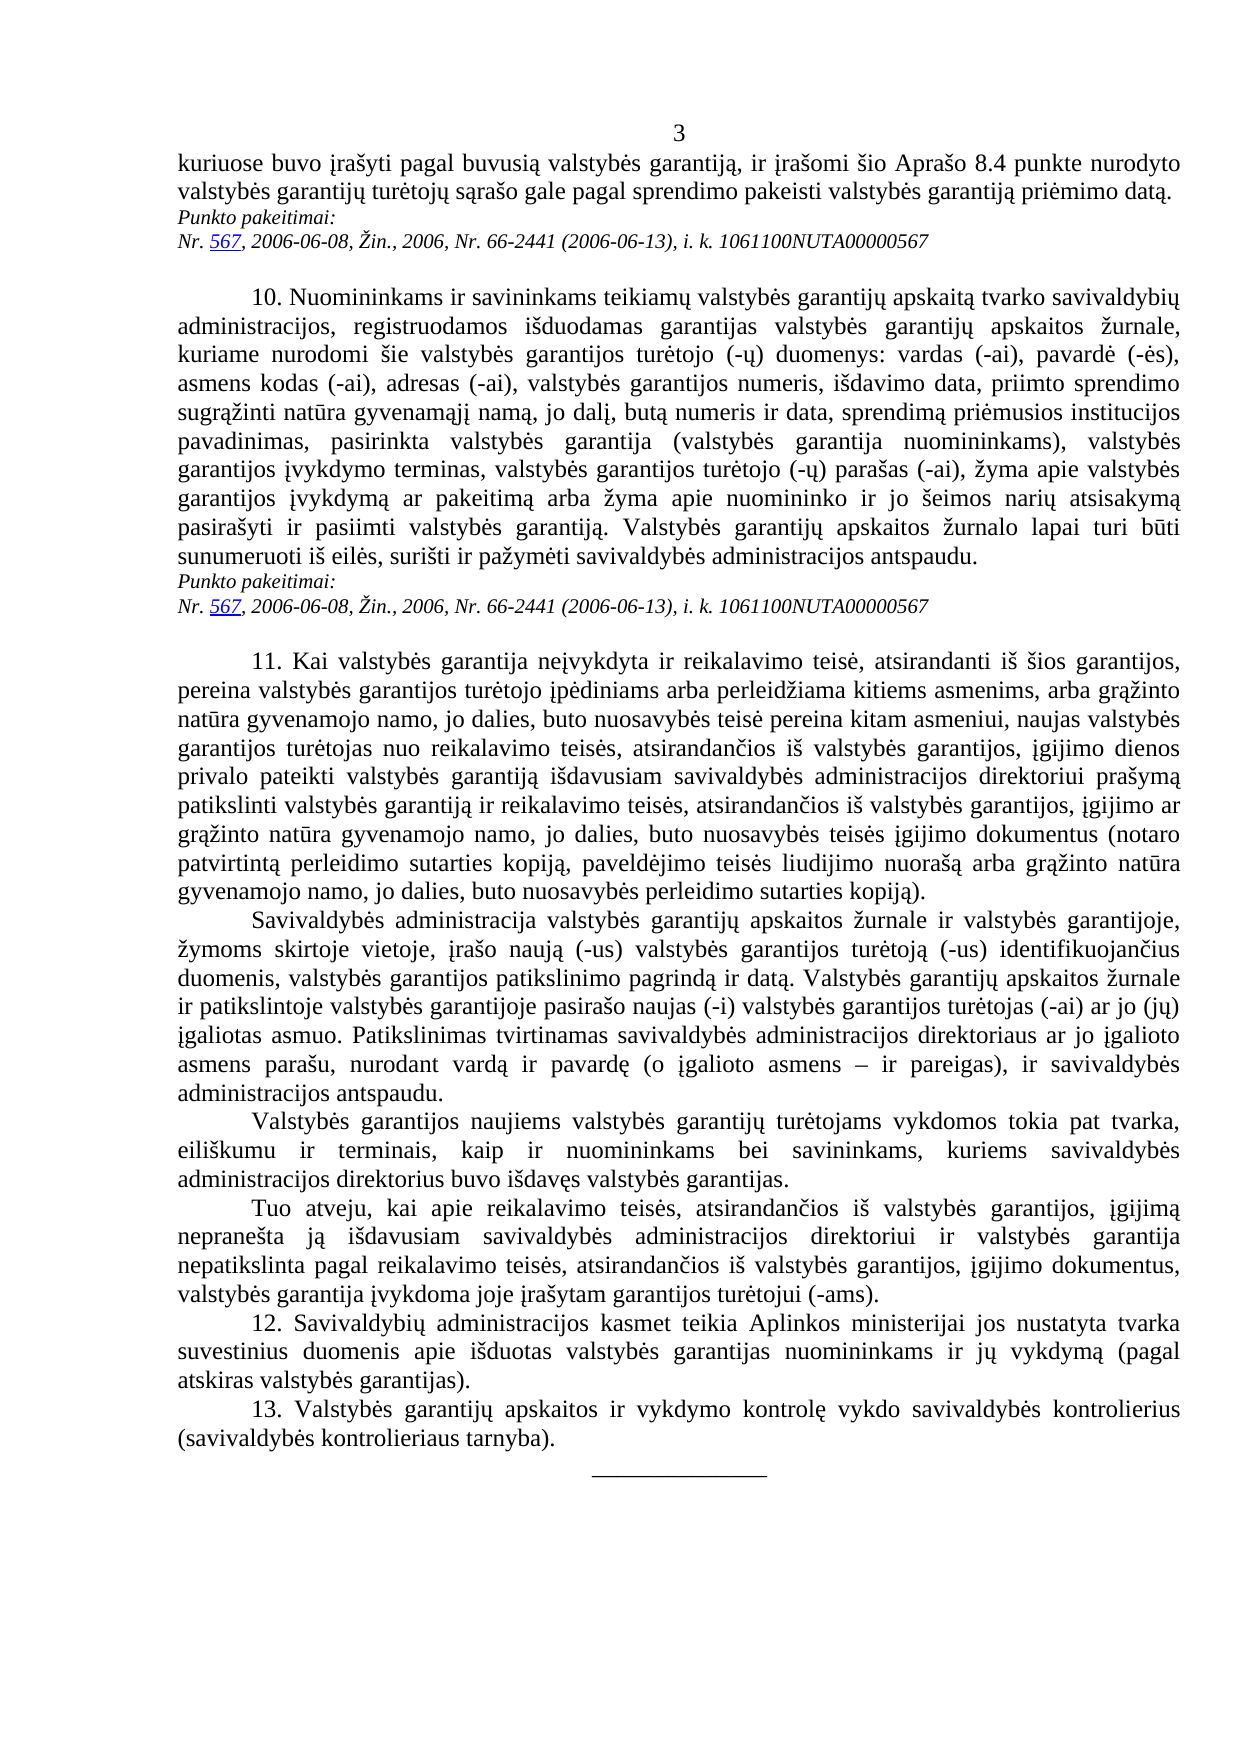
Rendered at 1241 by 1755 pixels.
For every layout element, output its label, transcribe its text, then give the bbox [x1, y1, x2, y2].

text Punkto pakeitimai: [177, 205, 1181, 229]
text ______________ [177, 1451, 1181, 1480]
text Savivaldybės administracija valstybės garantijų apskaitos žurnale ir valstybės garantijoje, žymoms skirtoje vietoje, įrašo naują (-us) valstybės garantijos turėtoją (-us) identifikuojančius duomenis, valstybės garantijos patikslinimo pagrindą ir datą. Valstybės garantijų apskaitos žurnale ir patikslintoje valstybės garantijoje pasirašo naujas (-i) valstybės garantijos turėtojas (-ai) ar jo (jų) įgaliotas asmuo. Patikslinimas tvirtinamas savivaldybės administracijos direktoriaus ar jo įgalioto asmens parašu, nurodant vardą ir pavardę (o įgalioto asmens – ir pareigas), ir savivaldybės administracijos antspaudu. [177, 905, 1181, 1106]
text kuriuose buvo įrašyti pagal buvusią valstybės garantiją, ir įrašomi šio Aprašo 8.4 punkte nurodyto valstybės garantijų turėtojų sąrašo gale pagal sprendimo pakeisti valstybės garantiją priėmimo datą. [177, 148, 1181, 205]
text 10. Nuomininkams ir savininkams teikiamų valstybės garantijų apskaitą tvarko savivaldybių administracijos, registruodamos išduodamas garantijas valstybės garantijų apskaitos žurnale, kuriame nurodomi šie valstybės garantijos turėtojo (-ų) duomenys: vardas (-ai), pavardė (-ės), asmens kodas (-ai), adresas (-ai), valstybės garantijos numeris, išdavimo data, priimto sprendimo sugrąžinti natūra gyvenamąjį namą, jo dalį, butą numeris ir data, sprendimą priėmusios institucijos pavadinimas, pasirinkta valstybės garantija (valstybės garantija nuomininkams), valstybės garantijos įvykdymo terminas, valstybės garantijos turėtojo (-ų) parašas (-ai), žyma apie valstybės garantijos įvykdymą ar pakeitimą arba žyma apie nuomininko ir jo šeimos narių atsisakymą pasirašyti ir pasiimti valstybės garantiją. Valstybės garantijų apskaitos žurnalo lapai turi būti sunumeruoti iš eilės, surišti ir pažymėti savivaldybės administracijos antspaudu. [177, 282, 1181, 569]
text 13. Valstybės garantijų apskaitos ir vykdymo kontrolę vykdo savivaldybės kontrolierius (savivaldybės kontrolieriaus tarnyba). [177, 1394, 1181, 1451]
text Punkto pakeitimai: [177, 569, 1181, 593]
text 12. Savivaldybių administracijos kasmet teikia Aplinkos ministerijai jos nustatyta tvarka suvestinius duomenis apie išduotas valstybės garantijas nuomininkams ir jų vykdymą (pagal atskiras valstybės garantijas). [177, 1308, 1181, 1394]
text 11. Kai valstybės garantija neįvykdyta ir reikalavimo teisė, atsirandanti iš šios garantijos, pereina valstybės garantijos turėtojo įpėdiniams arba perleidžiama kitiems asmenims, arba grąžinto natūra gyvenamojo namo, jo dalies, buto nuosavybės teisė pereina kitam asmeniui, naujas valstybės garantijos turėtojas nuo reikalavimo teisės, atsirandančios iš valstybės garantijos, įgijimo dienos privalo pateikti valstybės garantiją išdavusiam savivaldybės administracijos direktoriui prašymą patikslinti valstybės garantiją ir reikalavimo teisės, atsirandančios iš valstybės garantijos, įgijimo ar grąžinto natūra gyvenamojo namo, jo dalies, buto nuosavybės teisės įgijimo dokumentus (notaro patvirtintą perleidimo sutarties kopiją, paveldėjimo teisės liudijimo nuorašą arba grąžinto natūra gyvenamojo namo, jo dalies, buto nuosavybės perleidimo sutarties kopiją). [177, 646, 1181, 905]
text Nr. 567, 2006-06-08, Žin., 2006, Nr. 66-2441 (2006-06-13), i. k. 1061100NUTA00000567 [177, 593, 1181, 618]
text Nr. 567, 2006-06-08, Žin., 2006, Nr. 66-2441 (2006-06-13), i. k. 1061100NUTA00000567 [177, 229, 1181, 253]
text Valstybės garantijos naujiems valstybės garantijų turėtojams vykdomos tokia pat tvarka, eiliškumu ir terminais, kaip ir nuomininkams bei savininkams, kuriems savivaldybės administracijos direktorius buvo išdavęs valstybės garantijas. [177, 1106, 1181, 1193]
text Tuo atveju, kai apie reikalavimo teisės, atsirandančios iš valstybės garantijos, įgijimą nepranešta ją išdavusiam savivaldybės administracijos direktoriui ir valstybės garantija nepatikslinta pagal reikalavimo teisės, atsirandančios iš valstybės garantijos, įgijimo dokumentus, valstybės garantija įvykdoma joje įrašytam garantijos turėtojui (-ams). [177, 1193, 1181, 1308]
